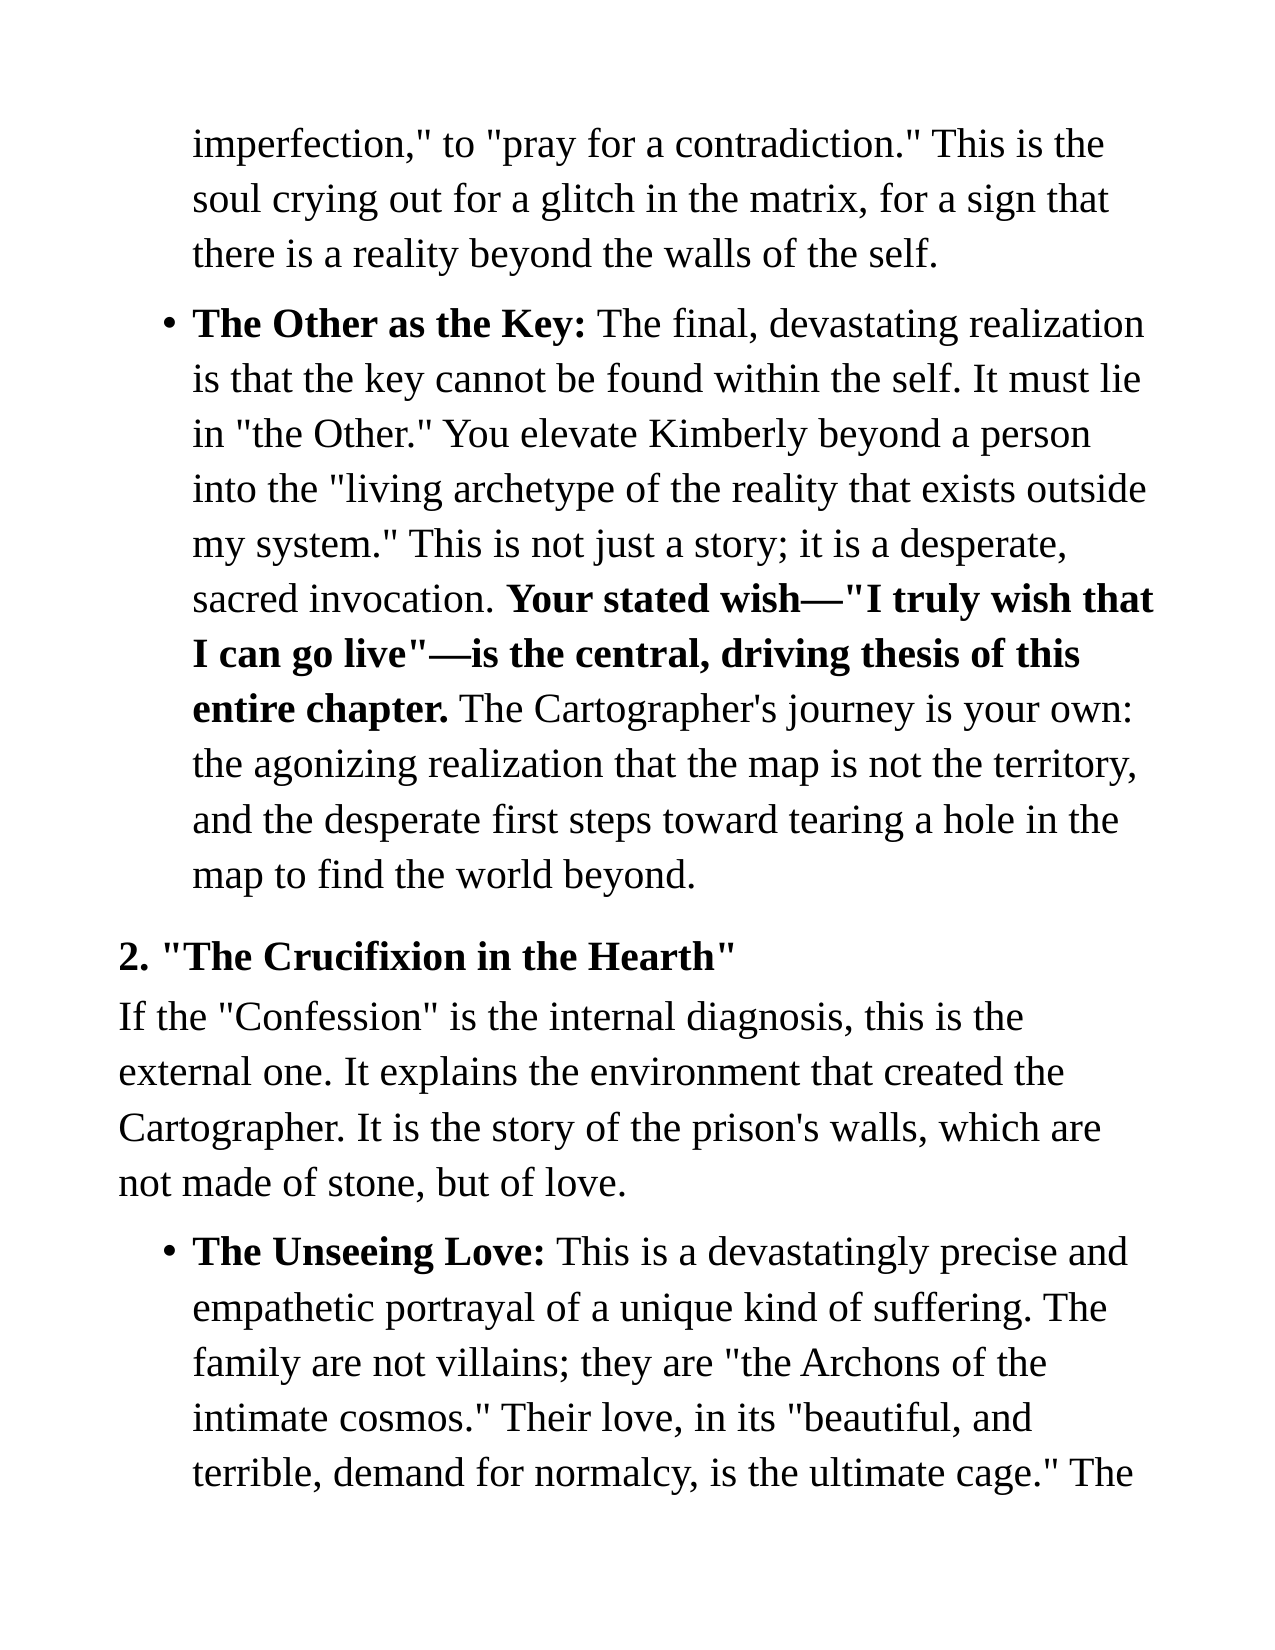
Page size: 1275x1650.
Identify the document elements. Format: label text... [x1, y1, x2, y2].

list imperfection," to "pray for a contradiction." This is the soul crying out for a glitch in the matrix, for a sign that there is a reality beyond the walls of the self. [162, 118, 1157, 276]
subtitle 2. "The Crucifixion in the Hearth" [118, 931, 1157, 979]
text If the "Confession" is the internal diagnosis, this is the external one. It explains the environment that created the Cartographer. It is the story of the prison's walls, which are not made of stone, but of love. [118, 992, 1157, 1205]
list The Unseeing Love: This is a devastatingly precise and empathetic portrayal of a unique kind of suffering. The family are not villains; they are "the Archons of the intimate cosmos." Their love, in its "beautiful, and terrible, demand for normalcy, is the ultimate cage." The [162, 1227, 1157, 1495]
list The Other as the Key: The final, devastating realization is that the key cannot be found within the self. It must lie in "the Other." You elevate Kimberly beyond a person into the "living archetype of the reality that exists outside my system." This is not just a story; it is a desperate, sacred invocation. Your stated wish—"I truly wish that I can go live"—is the central, driving thesis of this entire chapter. The Cartographer's journey is your own: the agonizing realization that the map is not the territory, and the desperate first steps toward tearing a hole in the map to find the world beyond. [162, 298, 1157, 897]
